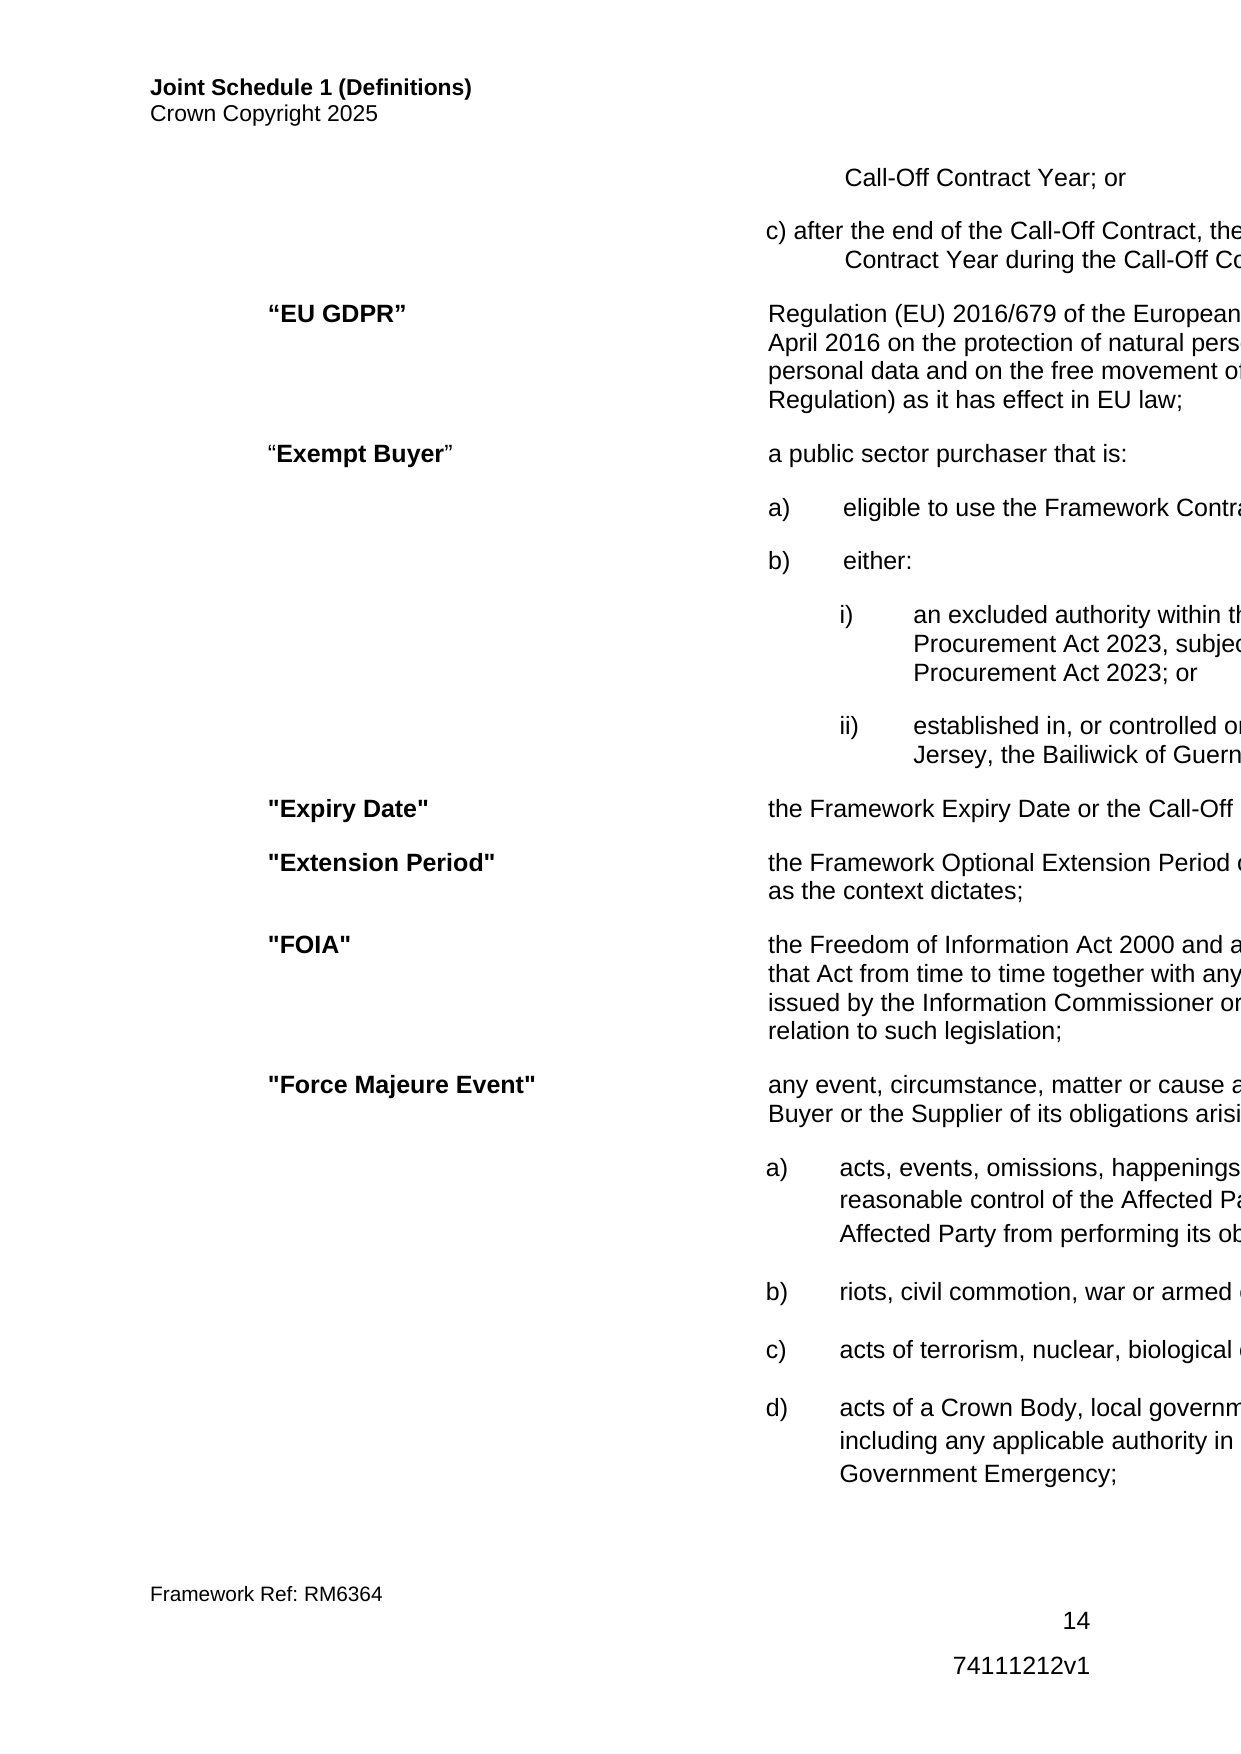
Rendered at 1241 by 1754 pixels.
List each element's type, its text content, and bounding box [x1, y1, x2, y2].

table_cell the Freedom of Information Act 2000 and any subordinate legislation made under that Act from time to time together with any guidance and/or codes of practice issued by the Information Commissioner or relevant Government department in relation to such legislation; [739, 918, 1240, 1057]
table_cell "Extension Period" [256, 835, 739, 917]
table_cell "FOIA" [256, 918, 739, 1057]
table_cell "Force Majeure Event" [256, 1058, 739, 1504]
table_cell the Framework Optional Extension Period or the Call-Off Optional Extension Period as the context dictates; [739, 835, 1240, 917]
table_cell any event, circumstance, matter or cause affecting the performance by either the Buyer or the Supplier of its obligations arising from: acts, events, omissions, happenings or non-happenings beyond the reasonable control of the Affected Party which prevent or materially delay the Affected Party from performing its obligations under a Contract: riots, civil commotion, war or armed conflict; acts of terrorism, nuclear, biological or chemical warfare; acts of a Crown Body, local government or regulatory bodies; but not including any applicable authority in respect of a declaration of a Government Emergency; fire, flood, or earthquake or any disaster; and/or any industrial dispute affecting a third party for which a substitute third party is not reasonably available; but excluding any industrial dispute relating to the Supplier, the Supplier Staff (including any subsets of them) or any other failure in the Supplier or the Subcontractor's supply chain; any event, occurrence, circumstance, matter or cause which is attributable to the wilful act, neglect or failure to take reasonable precautions against it by the Party concerned; any failure of delay caused by a lack of funds, and which is not attributable to any wilful act, neglect or failure to take reasonable preventative action by that Party, and in any event, any action, occurrence, circumstance, matter or cause which is declared by HM Government as a Government Emergency or a Government Communication Pause Event shall not be a Force Majeure Event whether or not such event, occurrence, circumstance, matter or cause is referred to in sub-paragraphs (a) – (f) above; [739, 1058, 1240, 1504]
table_cell "Expiry Date" [256, 781, 739, 835]
table_cell “EU GDPR” [256, 286, 739, 426]
table_cell “Exempt Buyer” [256, 426, 739, 781]
table_cell for the purposes of calculating each Party’s annual liability under Clause 14.2 of the General Terms means: a) in the first Contract Year, the Estimated Year 1 Charges; or b) in any subsequent Contract Years, the Charges paid or payable in the previous Call-Off Contract Year; or c) after the end of the Call-Off Contract, the Charges paid or payable in the last Contract Year during the Call-Off Contract Period; [739, 150, 1240, 286]
table_cell a public sector purchaser that is: eligible to use the Framework Contract; and either: an excluded authority within the meaning of Section 2(5) of the Procurement Act 2023, subject to the terms of Section 115A of the Procurement Act 2023; or established in, or controlled or mainly funded from, the Bailiwick of Jersey, the Bailiwick of Guernsey or the Isle of Man; [739, 426, 1240, 781]
table_cell Regulation (EU) 2016/679 of the European Parliament and of the Council of 27 April 2016 on the protection of natural persons with regard to the processing of personal data and on the free movement of such data (General Data Protection Regulation) as it has effect in EU law; [739, 286, 1240, 426]
table_cell the Framework Expiry Date or the Call-Off Expiry Date (as the context dictates); [739, 781, 1240, 835]
table_cell [256, 150, 739, 286]
